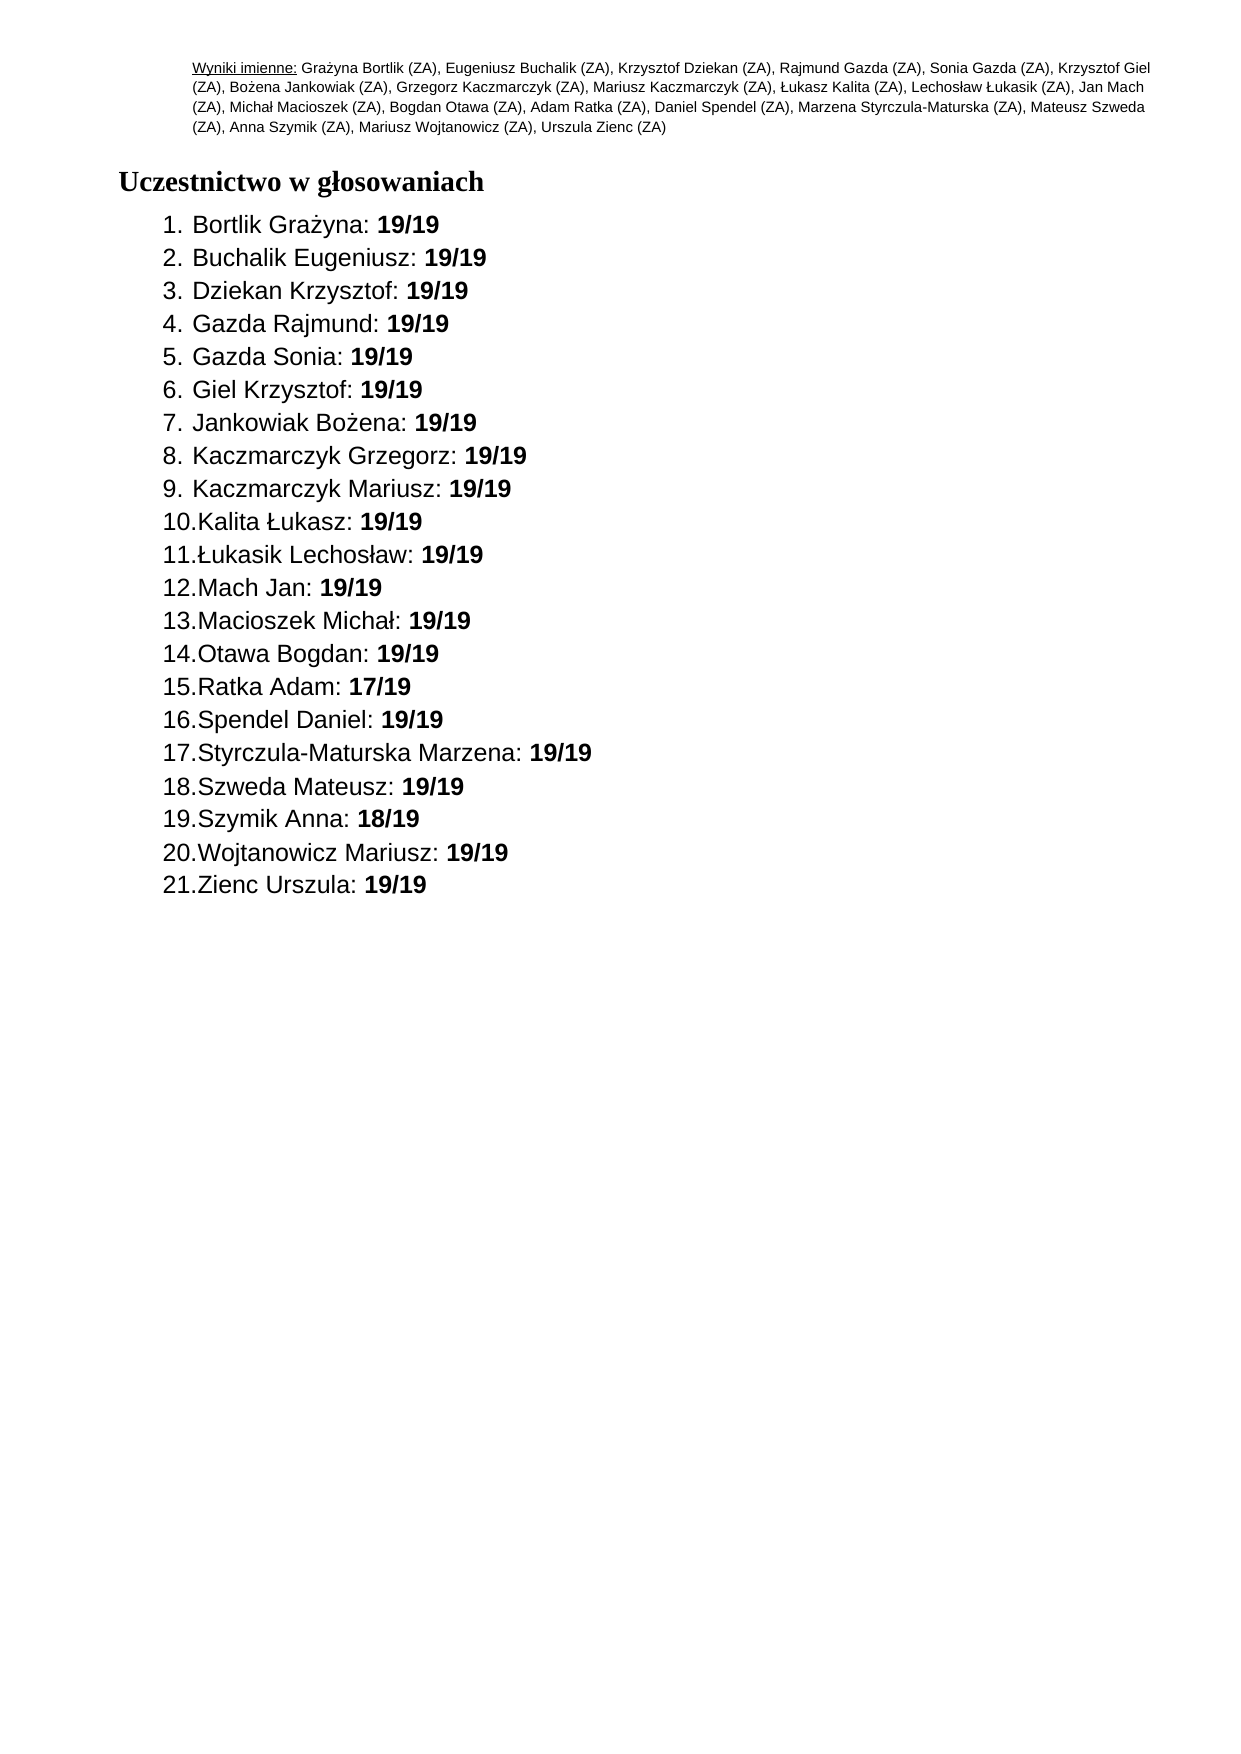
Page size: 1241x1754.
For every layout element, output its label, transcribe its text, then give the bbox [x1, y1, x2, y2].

list Dziekan Krzysztof: 19/19 [162, 276, 1181, 305]
list Spendel Daniel: 19/19 [162, 705, 1181, 734]
list Gazda Sonia: 19/19 [162, 342, 1181, 371]
list Kaczmarczyk Mariusz: 19/19 [162, 474, 1181, 503]
list Szweda Mateusz: 19/19 [162, 771, 1181, 800]
list Szymik Anna: 18/19 [162, 804, 1181, 833]
list Buchalik Eugeniusz: 19/19 [162, 243, 1181, 272]
list Kalita Łukasz: 19/19 [162, 507, 1181, 536]
list Mach Jan: 19/19 [162, 573, 1181, 602]
list Jankowiak Bożena: 19/19 [162, 408, 1181, 437]
list Łukasik Lechosław: 19/19 [162, 540, 1181, 569]
list Macioszek Michał: 19/19 [162, 606, 1181, 635]
list Bortlik Grażyna: 19/19 [162, 210, 1181, 239]
list Kaczmarczyk Grzegorz: 19/19 [162, 441, 1181, 470]
list Wyniki imienne: Grażyna Bortlik (ZA), Eugeniusz Buchalik (ZA), Krzysztof Dziekan (ZA), Rajmund Gazda (ZA), Sonia Gazda (ZA), Krzysztof Giel (ZA), Bożena Jankowiak (ZA), Grzegorz Kaczmarczyk (ZA), Mariusz Kaczmarczyk (ZA), Łukasz Kalita (ZA), Lechosław Łukasik (ZA), Jan Mach (ZA), Michał Macioszek (ZA), Bogdan Otawa (ZA), Adam Ratka (ZA), Daniel Spendel (ZA), Marzena Styrczula-Maturska (ZA), Mateusz Szweda (ZA), Anna Szymik (ZA), Mariusz Wojtanowicz (ZA), Urszula Zienc (ZA) [162, 59, 1181, 136]
list Ratka Adam: 17/19 [162, 672, 1181, 701]
list Wojtanowicz Mariusz: 19/19 [162, 837, 1181, 866]
subtitle Uczestnictwo w głosowaniach [118, 164, 1181, 198]
list Gazda Rajmund: 19/19 [162, 309, 1181, 338]
list Zienc Urszula: 19/19 [162, 871, 1181, 899]
list Giel Krzysztof: 19/19 [162, 375, 1181, 404]
list Styrczula-Maturska Marzena: 19/19 [162, 738, 1181, 767]
list Otawa Bogdan: 19/19 [162, 639, 1181, 668]
